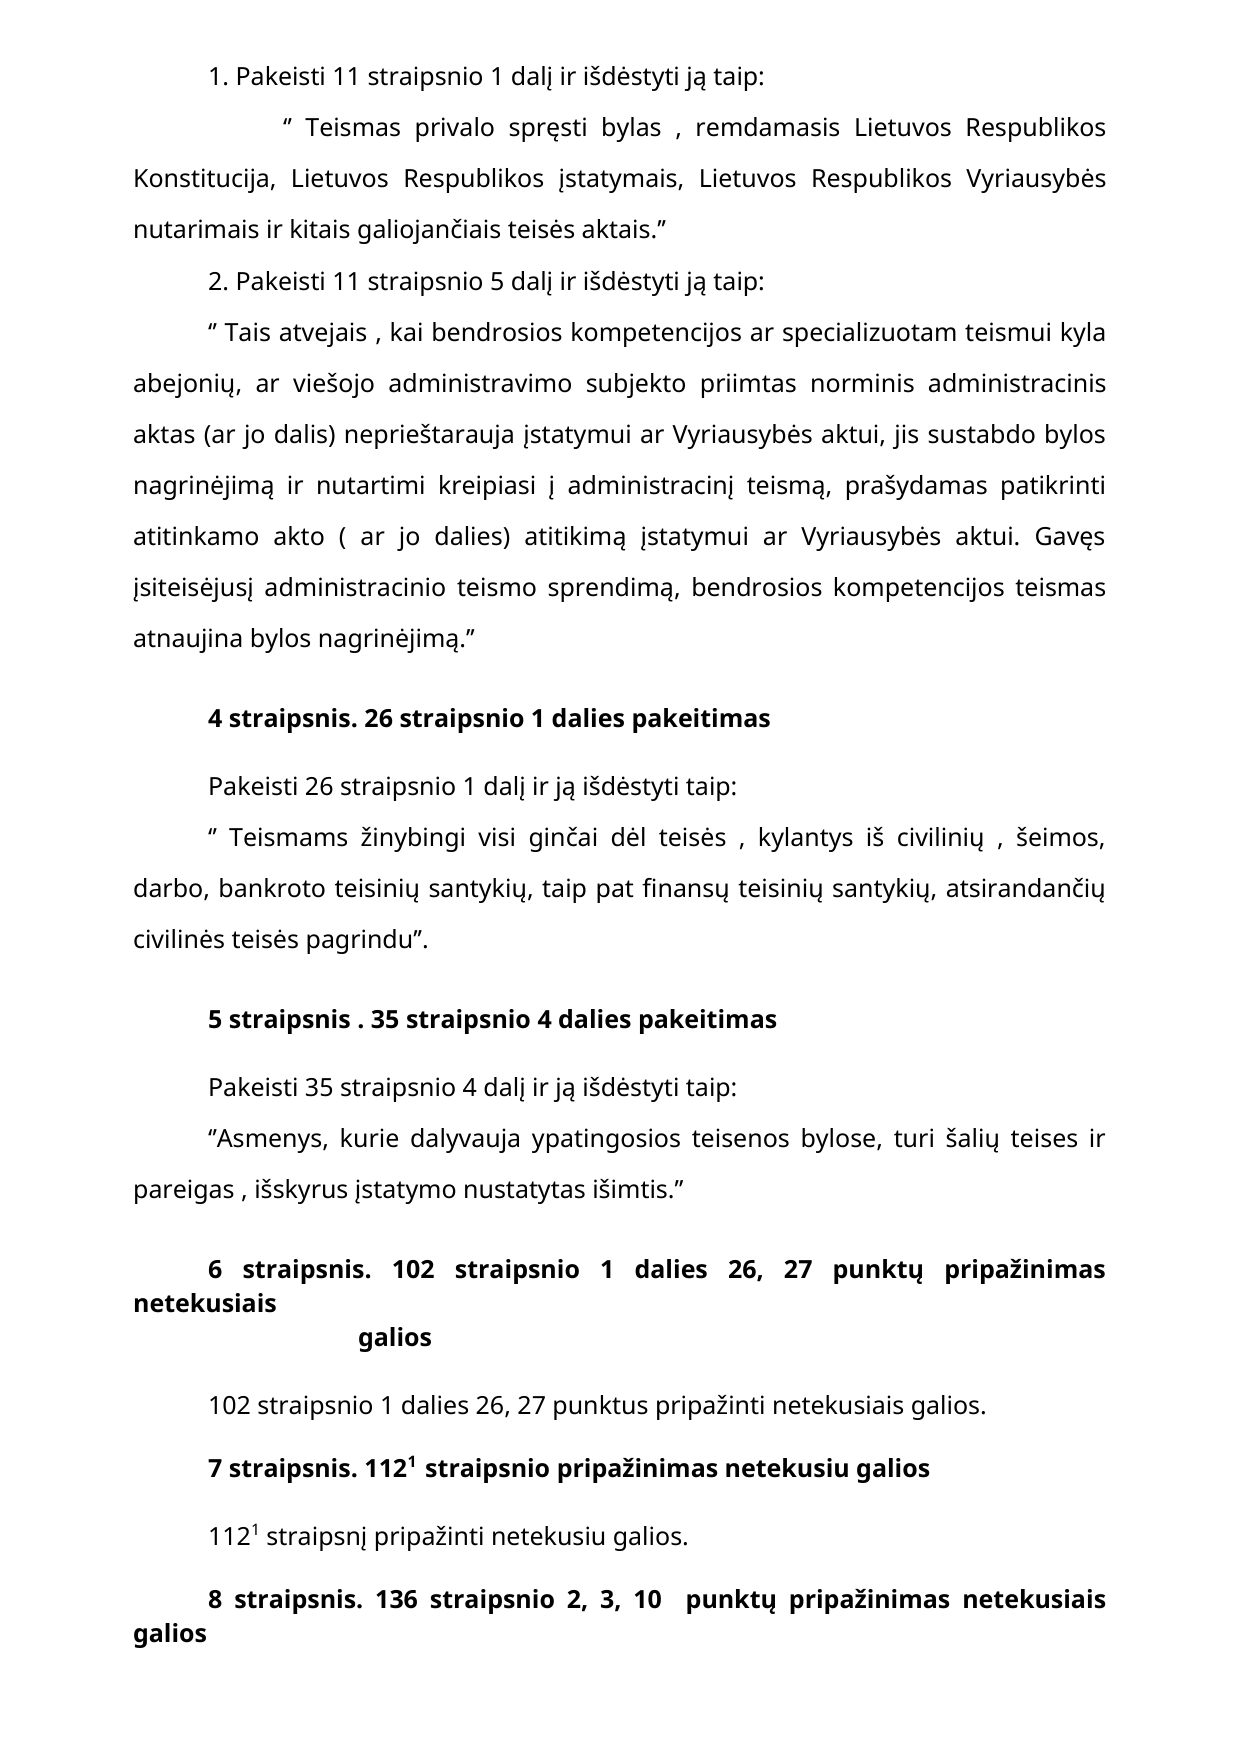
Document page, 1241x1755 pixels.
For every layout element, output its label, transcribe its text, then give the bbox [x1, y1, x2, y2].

text 7 straipsnis. 1121 straipsnio pripažinimas netekusiu galios [133, 1450, 1107, 1484]
text ‘’ Tais atvejais , kai bendrosios kompetencijos ar specializuotam teismui kyla abejonių, ar viešojo administravimo subjekto priimtas norminis administracinis aktas (ar jo dalis) neprieštarauja įstatymui ar Vyriausybės aktui, jis sustabdo bylos nagrinėjimą ir nutartimi kreipiasi į administracinį teismą, prašydamas patikrinti atitinkamo akto ( ar jo dalies) atitikimą įstatymui ar Vyriausybės aktui. Gavęs įsiteisėjusį administracinio teismo sprendimą, bendrosios kompetencijos teismas atnaujina bylos nagrinėjimą.’’ [133, 314, 1107, 654]
text 5 straipsnis . 35 straipsnio 4 dalies pakeitimas [133, 1001, 1107, 1035]
text 1121 straipsnį pripažinti netekusiu galios. [133, 1518, 1107, 1553]
text Pakeisti 26 straipsnio 1 dalį ir ją išdėstyti taip: [133, 768, 1107, 802]
text ‘’ Teismams žinybingi visi ginčai dėl teisės , kylantys iš civilinių , šeimos, darbo, bankroto teisinių santykių, taip pat finansų teisinių santykių, atsirandančių civilinės teisės pagrindu’’. [133, 819, 1107, 956]
text ‘’ Teismas privalo spręsti bylas , remdamasis Lietuvos Respublikos Konstitucija, Lietuvos Respublikos įstatymais, Lietuvos Respublikos Vyriausybės nutarimais ir kitais galiojančiais teisės aktais.’’ [133, 110, 1107, 246]
text galios [283, 1319, 1107, 1353]
text 102 straipsnio 1 dalies 26, 27 punktus pripažinti netekusiais galios. [133, 1388, 1107, 1422]
text 8 straipsnis. 136 straipsnio 2, 3, 10 punktų pripažinimas netekusiais galios [133, 1581, 1107, 1649]
text ‘’Asmenys, kurie dalyvauja ypatingosios teisenos bylose, turi šalių teises ir pareigas , išskyrus įstatymo nustatytas išimtis.’’ [133, 1121, 1107, 1206]
text 2. Pakeisti 11 straipsnio 5 dalį ir išdėstyti ją taip: [133, 263, 1107, 297]
text 4 straipsnis. 26 straipsnio 1 dalies pakeitimas [133, 700, 1107, 734]
text Pakeisti 35 straipsnio 4 dalį ir ją išdėstyti taip: [133, 1069, 1107, 1103]
text 6 straipsnis. 102 straipsnio 1 dalies 26, 27 punktų pripažinimas netekusiais [133, 1251, 1107, 1319]
text 1. Pakeisti 11 straipsnio 1 dalį ir išdėstyti ją taip: [133, 59, 1107, 93]
